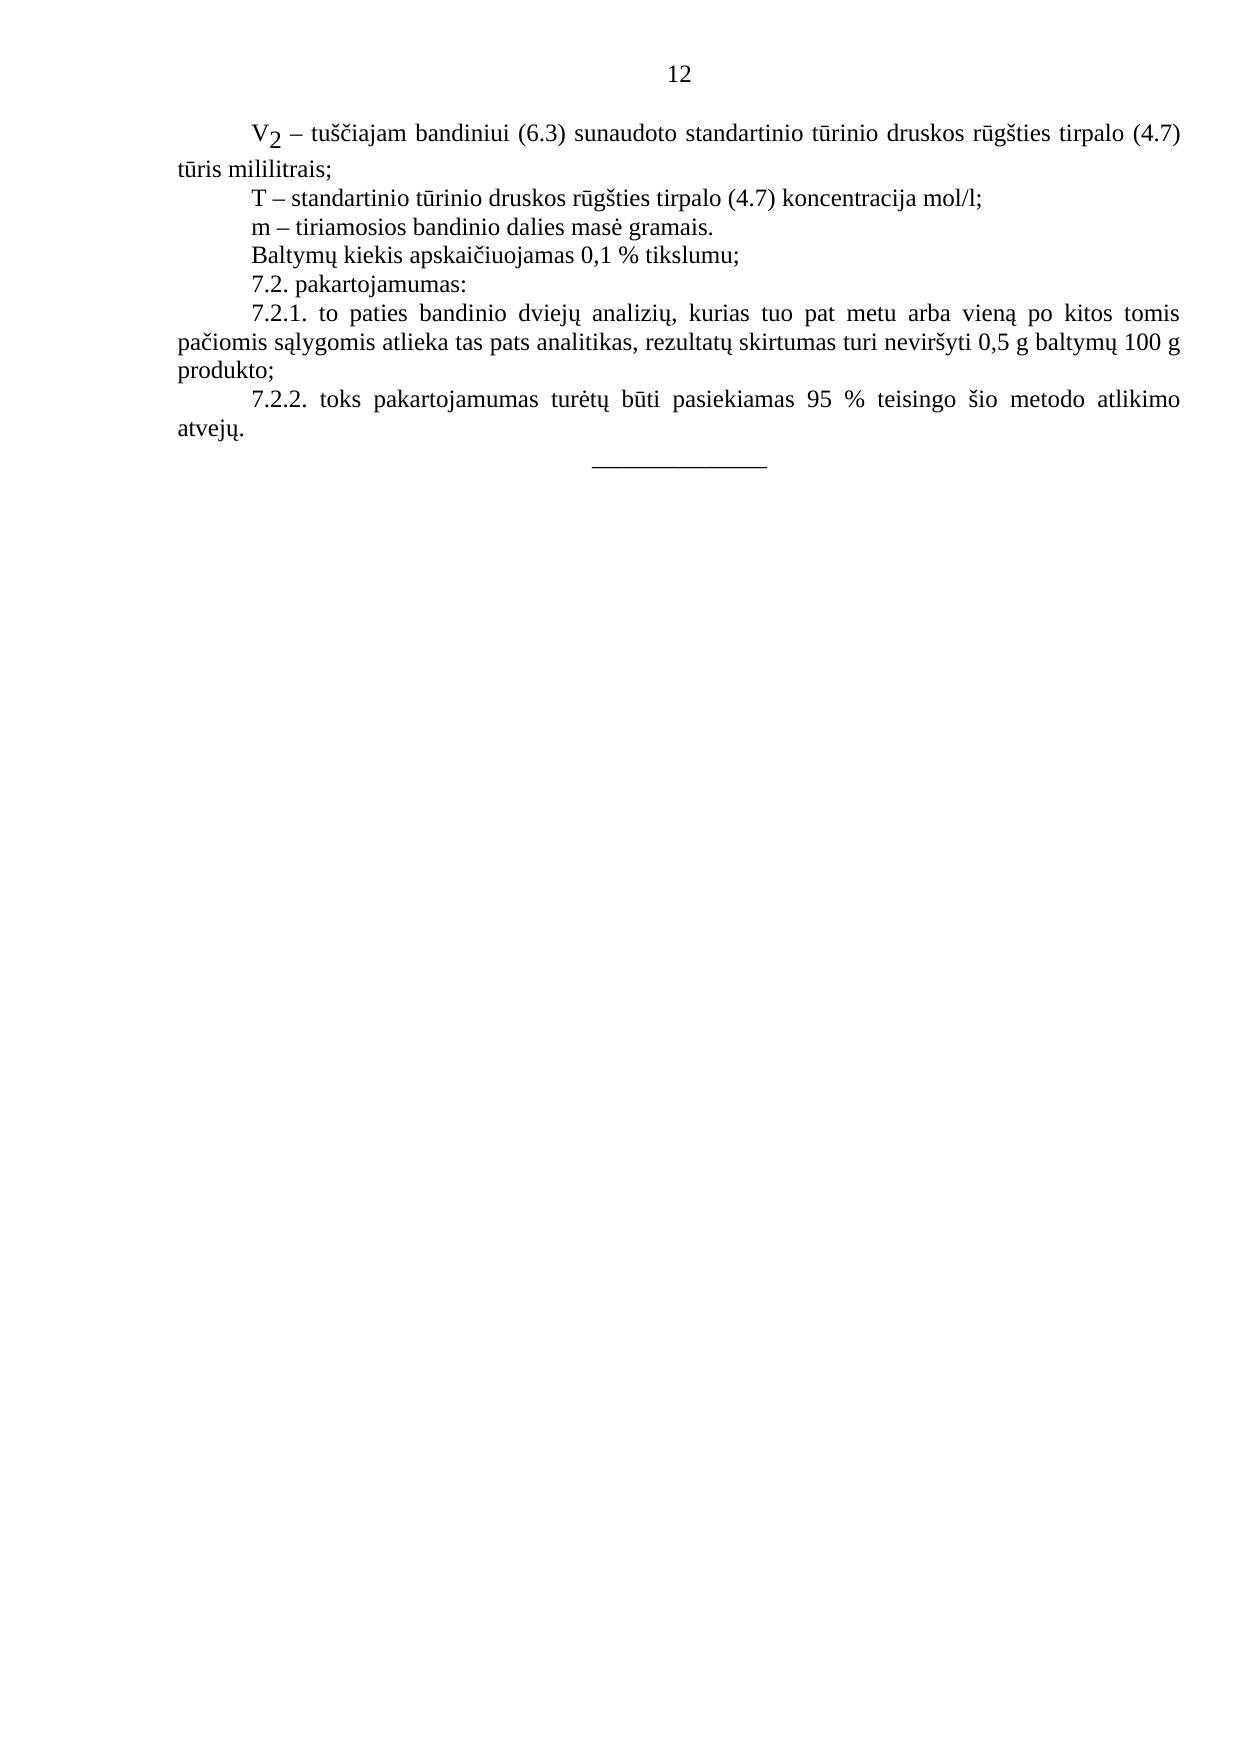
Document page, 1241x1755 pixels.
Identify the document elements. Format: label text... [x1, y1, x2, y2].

text Baltymų kiekis apskaičiuojamas 0,1 % tikslumu; [177, 240, 1181, 269]
text ______________ [177, 442, 1181, 470]
text 7.2.1. to paties bandinio dviejų analizių, kurias tuo pat metu arba vieną po kitos tomis pačiomis sąlygomis atlieka tas pats analitikas, rezultatų skirtumas turi neviršyti 0,5 g baltymų 100 g produkto; [177, 298, 1181, 384]
text 7.2.2. toks pakartojamumas turėtų būti pasiekiamas 95 % teisingo šio metodo atlikimo atvejų. [177, 384, 1181, 442]
text m – tiriamosios bandinio dalies masė gramais. [177, 212, 1181, 240]
text 7.2. pakartojamumas: [177, 269, 1181, 298]
text T – standartinio tūrinio druskos rūgšties tirpalo (4.7) koncentracija mol/l; [177, 183, 1181, 212]
text V2 – tuščiajam bandiniui (6.3) sunaudoto standartinio tūrinio druskos rūgšties tirpalo (4.7) tūris mililitrais; [177, 118, 1181, 183]
